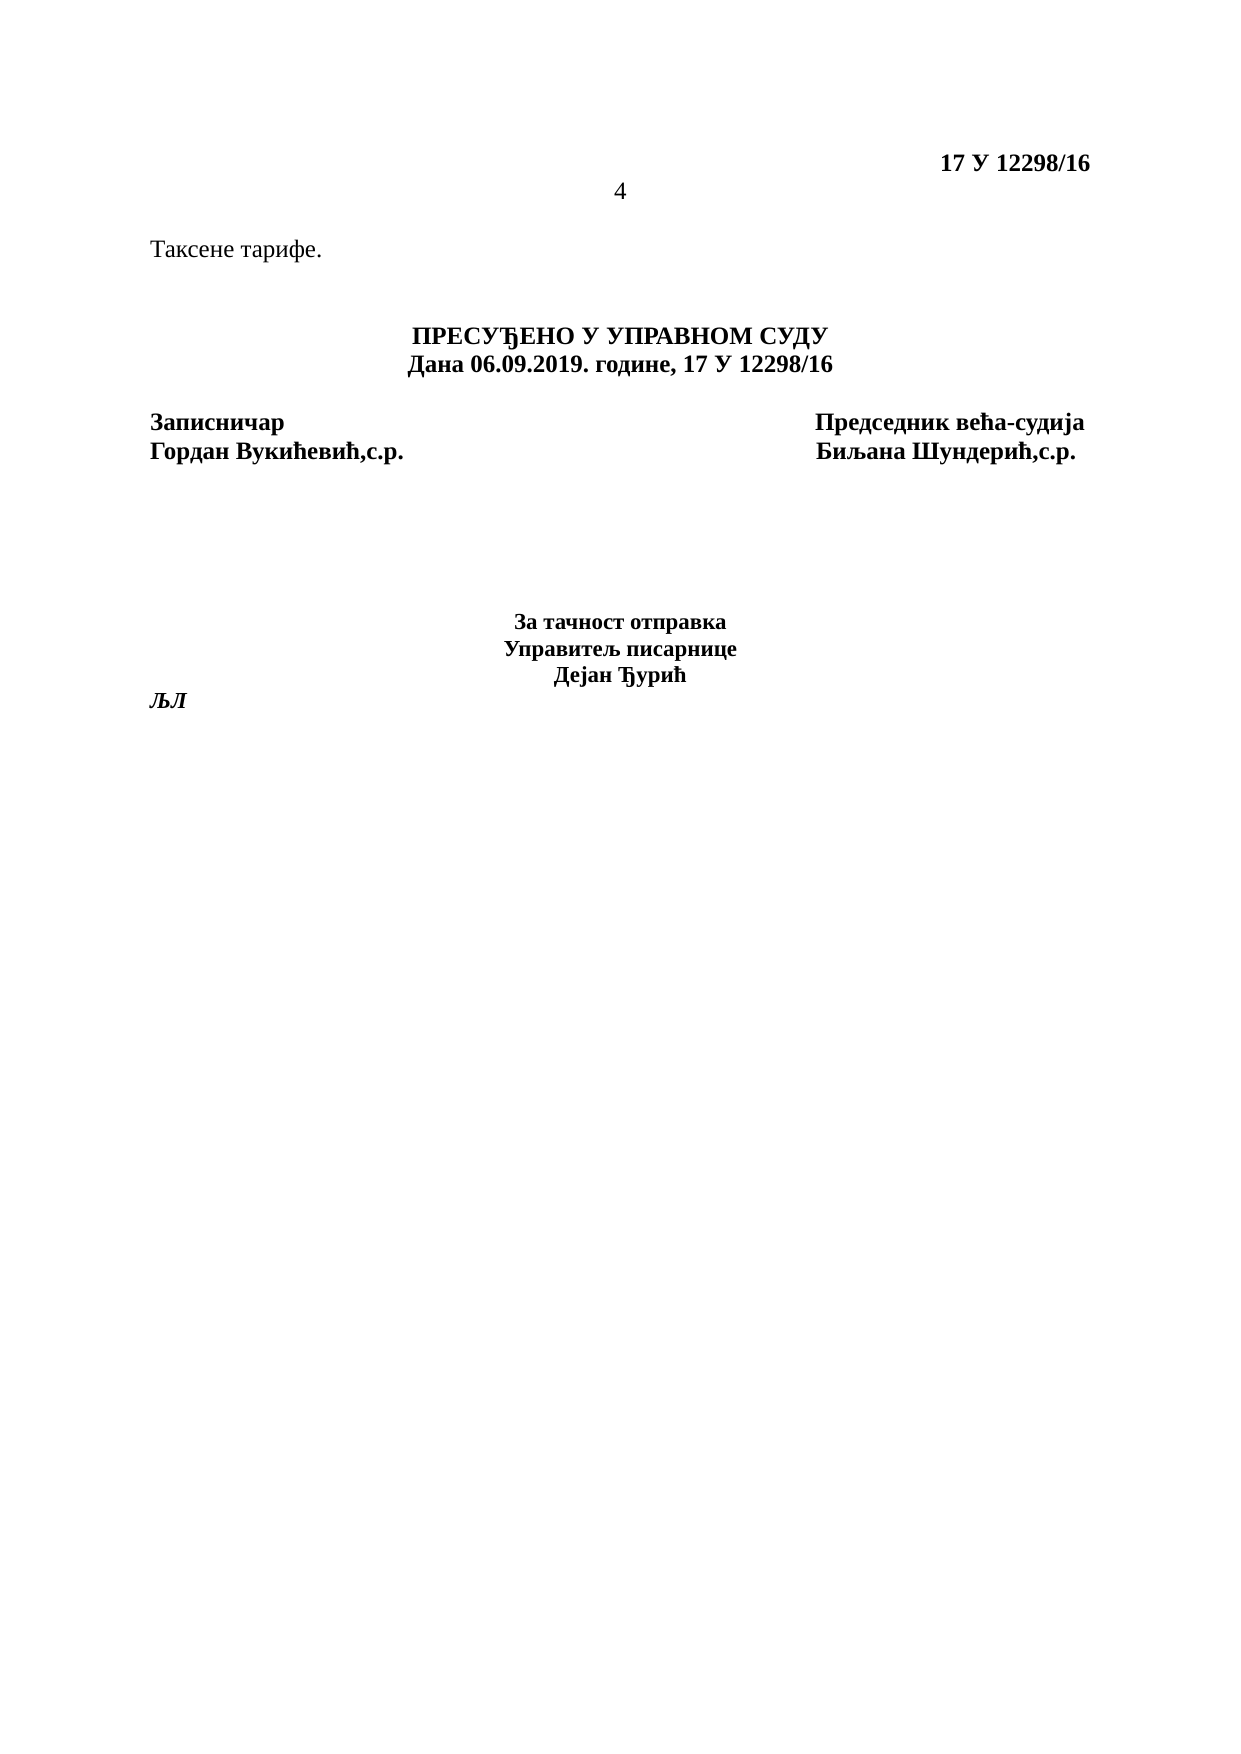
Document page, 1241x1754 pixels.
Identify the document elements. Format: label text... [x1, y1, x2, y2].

text Управитељ писарнице [150, 635, 1090, 661]
text Дејан Ђурић [150, 661, 1090, 687]
text Гордан Вукићевић,с.р. Биљана Шундерић,с.р. [150, 436, 1090, 464]
text За тачност отправка [150, 608, 1090, 635]
text ЉЛ [150, 687, 1090, 714]
text Дана 06.09.2019. године, 17 У 12298/16 [150, 349, 1090, 378]
text ПРЕСУЂЕНО У УПРАВНОМ СУДУ [150, 321, 1090, 349]
text Записничар Председник већа-судија [150, 407, 1090, 436]
text Таксене тарифе. [150, 234, 1090, 263]
